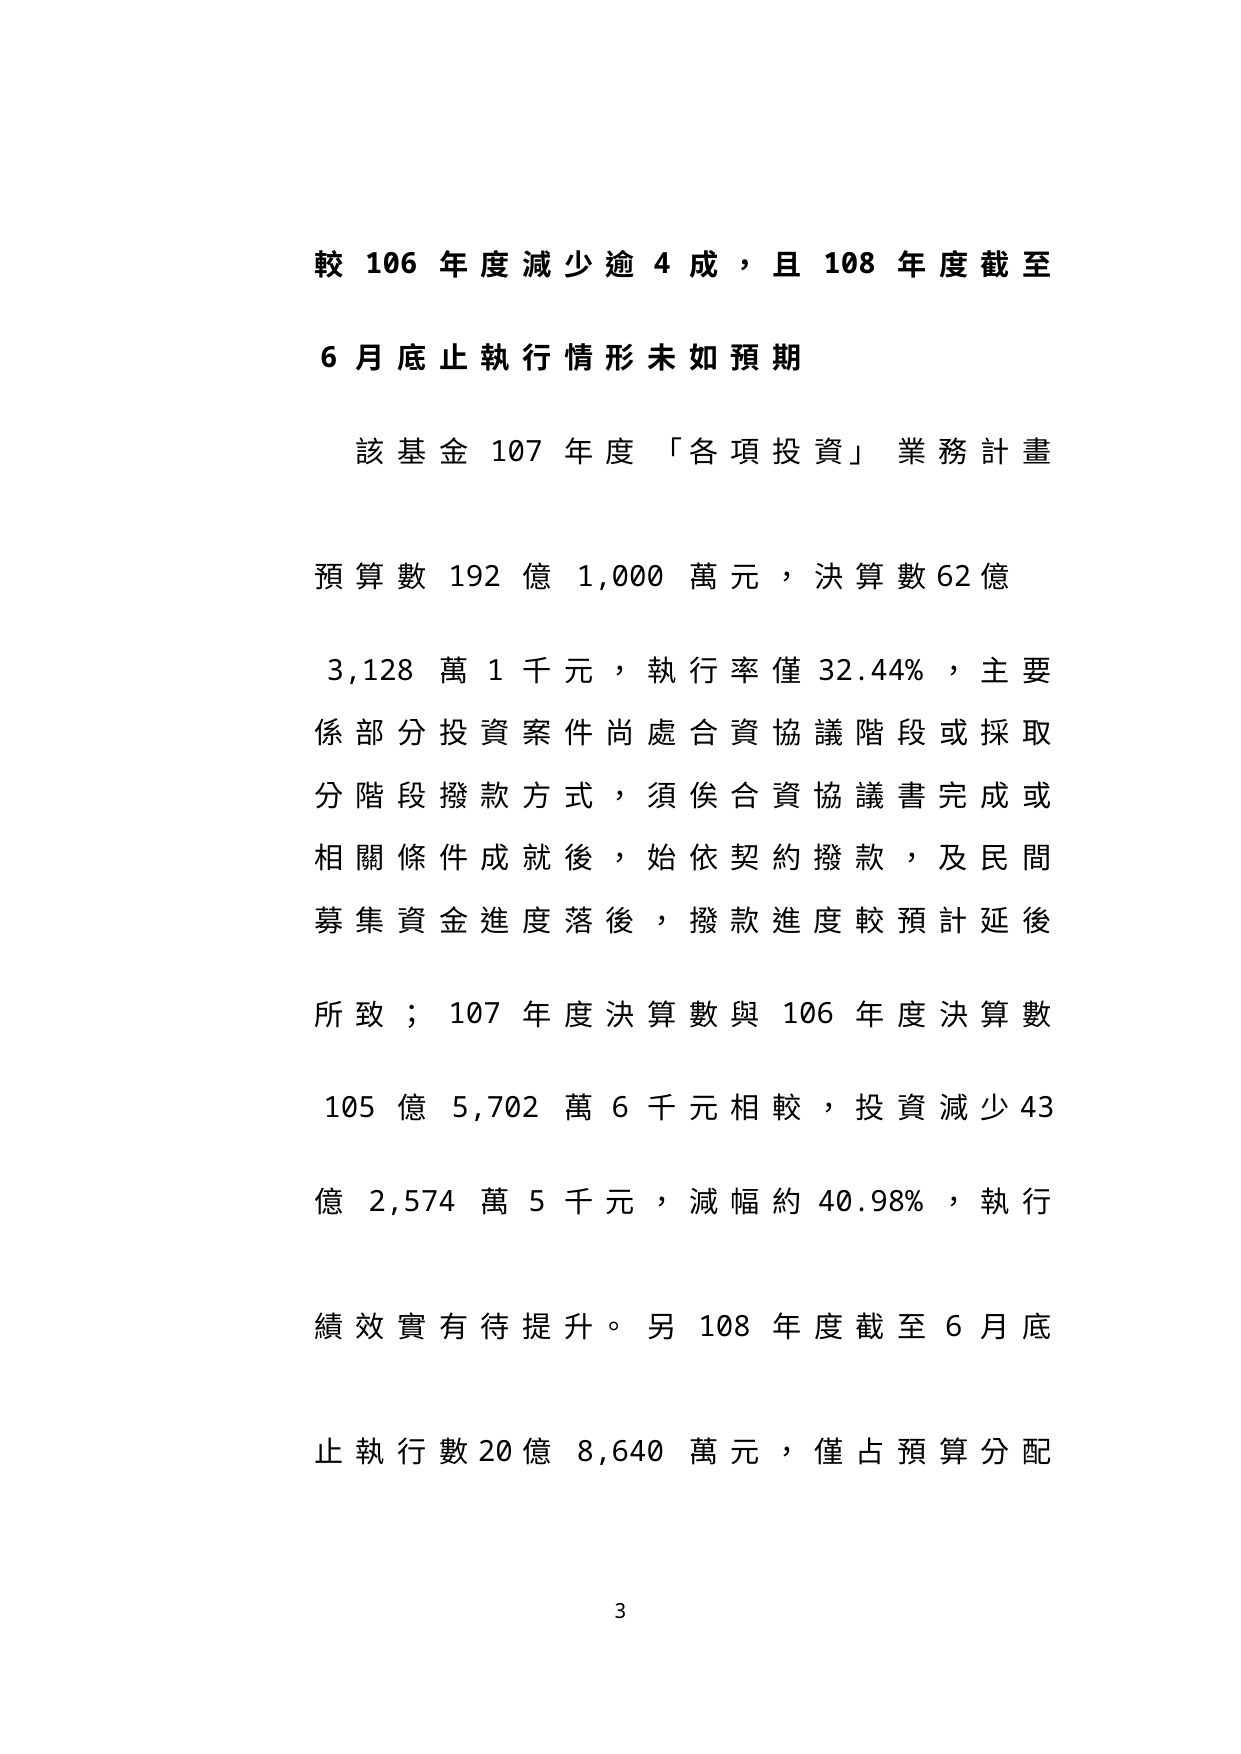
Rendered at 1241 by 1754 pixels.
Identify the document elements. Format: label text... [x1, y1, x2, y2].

text 較106年度減少逾4成，且108年度截至6月底止執行情形未如預期 [242, 189, 1058, 377]
text 該基金107年度「各項投資」業務計畫預算數192億1,000萬元，決算數62億3,128萬1千元，執行率僅32.44%，主要係部分投資案件尚處合資協議階段或採取分階段撥款方式，須俟合資協議書完成或相關條件成就後，始依契約撥款，及民間募集資金進度落後，撥款進度較預計延後所致；107年度決算數與106年度決算數105億5,702萬6千元相較，投資減少43億2,574萬5千元，減幅約40.98%，執行績效實有待提升。另108年度截至6月底止執行數20億8,640萬元，僅占預算分配 [271, 377, 1058, 1502]
